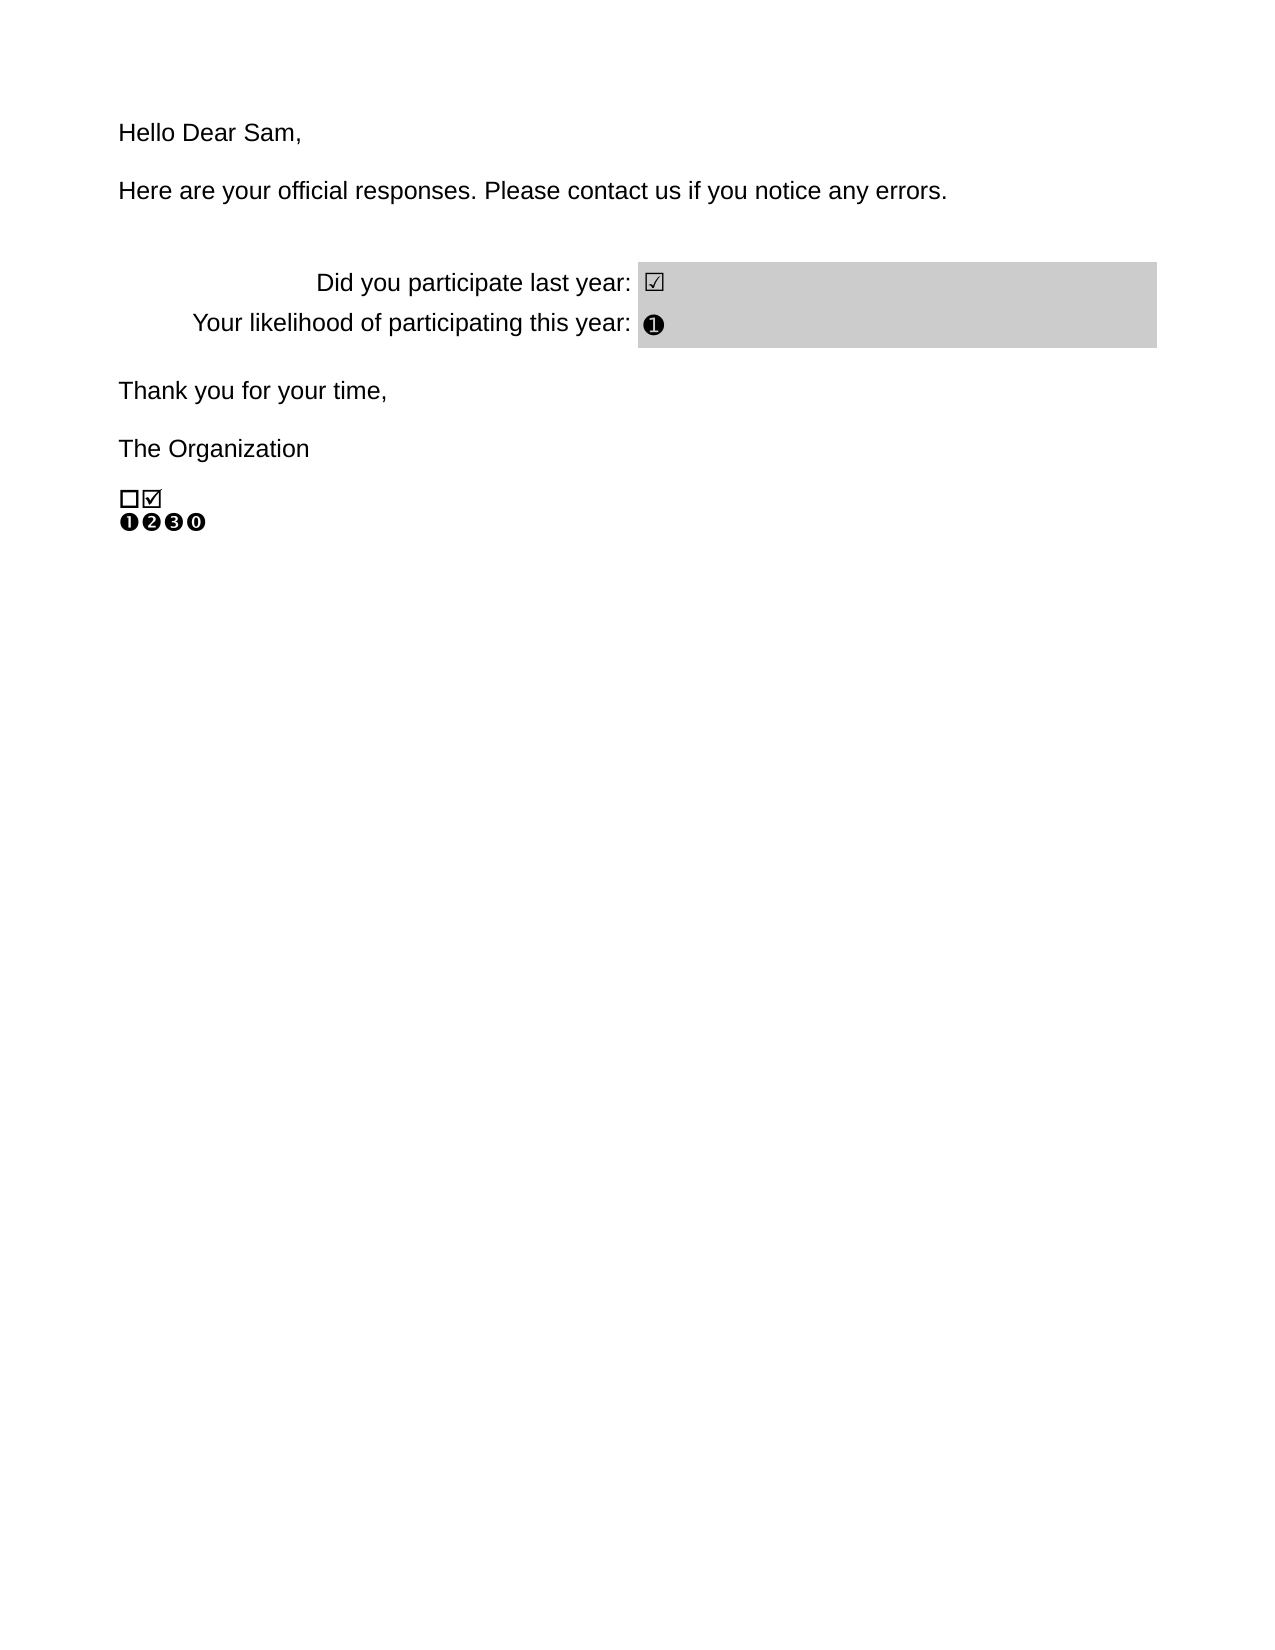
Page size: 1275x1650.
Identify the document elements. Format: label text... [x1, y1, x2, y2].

text Hello Dear Sam, [118, 118, 1157, 147]
table_header ☑ [638, 262, 1157, 302]
table_cell ➊ [638, 302, 1157, 348]
table_cell Your likelihood of participating this year: [118, 302, 637, 348]
text Here are your official responses. Please contact us if you notice any errors. [118, 176, 1157, 204]
text The Organization [118, 434, 1157, 463]
text Thank you for your time, [118, 376, 1157, 405]
table_header Did you participate last year: [118, 262, 637, 302]
text □☑ [118, 491, 1157, 514]
text ➊➋➌ [118, 514, 1157, 537]
